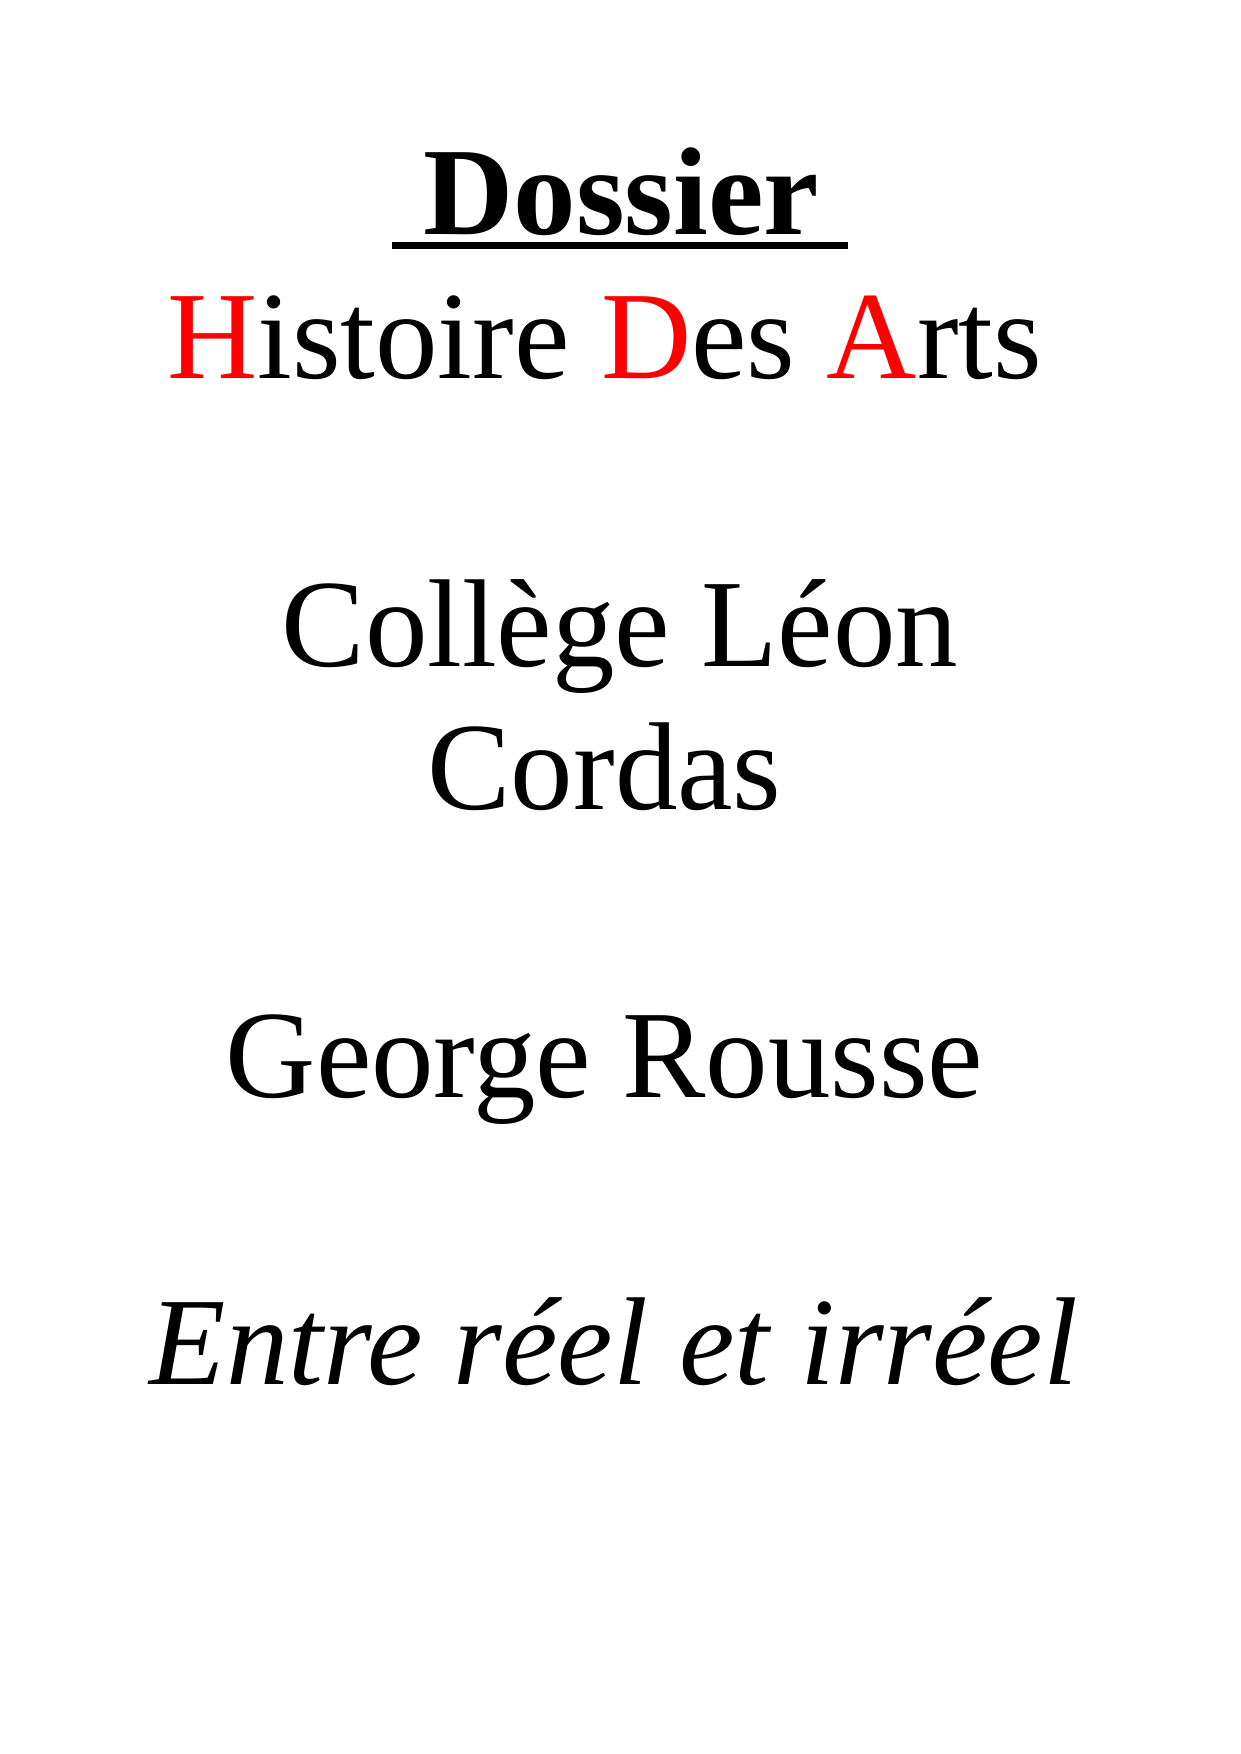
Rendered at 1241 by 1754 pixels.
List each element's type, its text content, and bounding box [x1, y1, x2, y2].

text George Rousse [118, 981, 1122, 1124]
text Dossier [118, 118, 1122, 262]
text Collège Léon Cordas [118, 549, 1122, 837]
text Entre réel et irréel [118, 1268, 1122, 1412]
text Histoire Des Arts [118, 262, 1122, 406]
